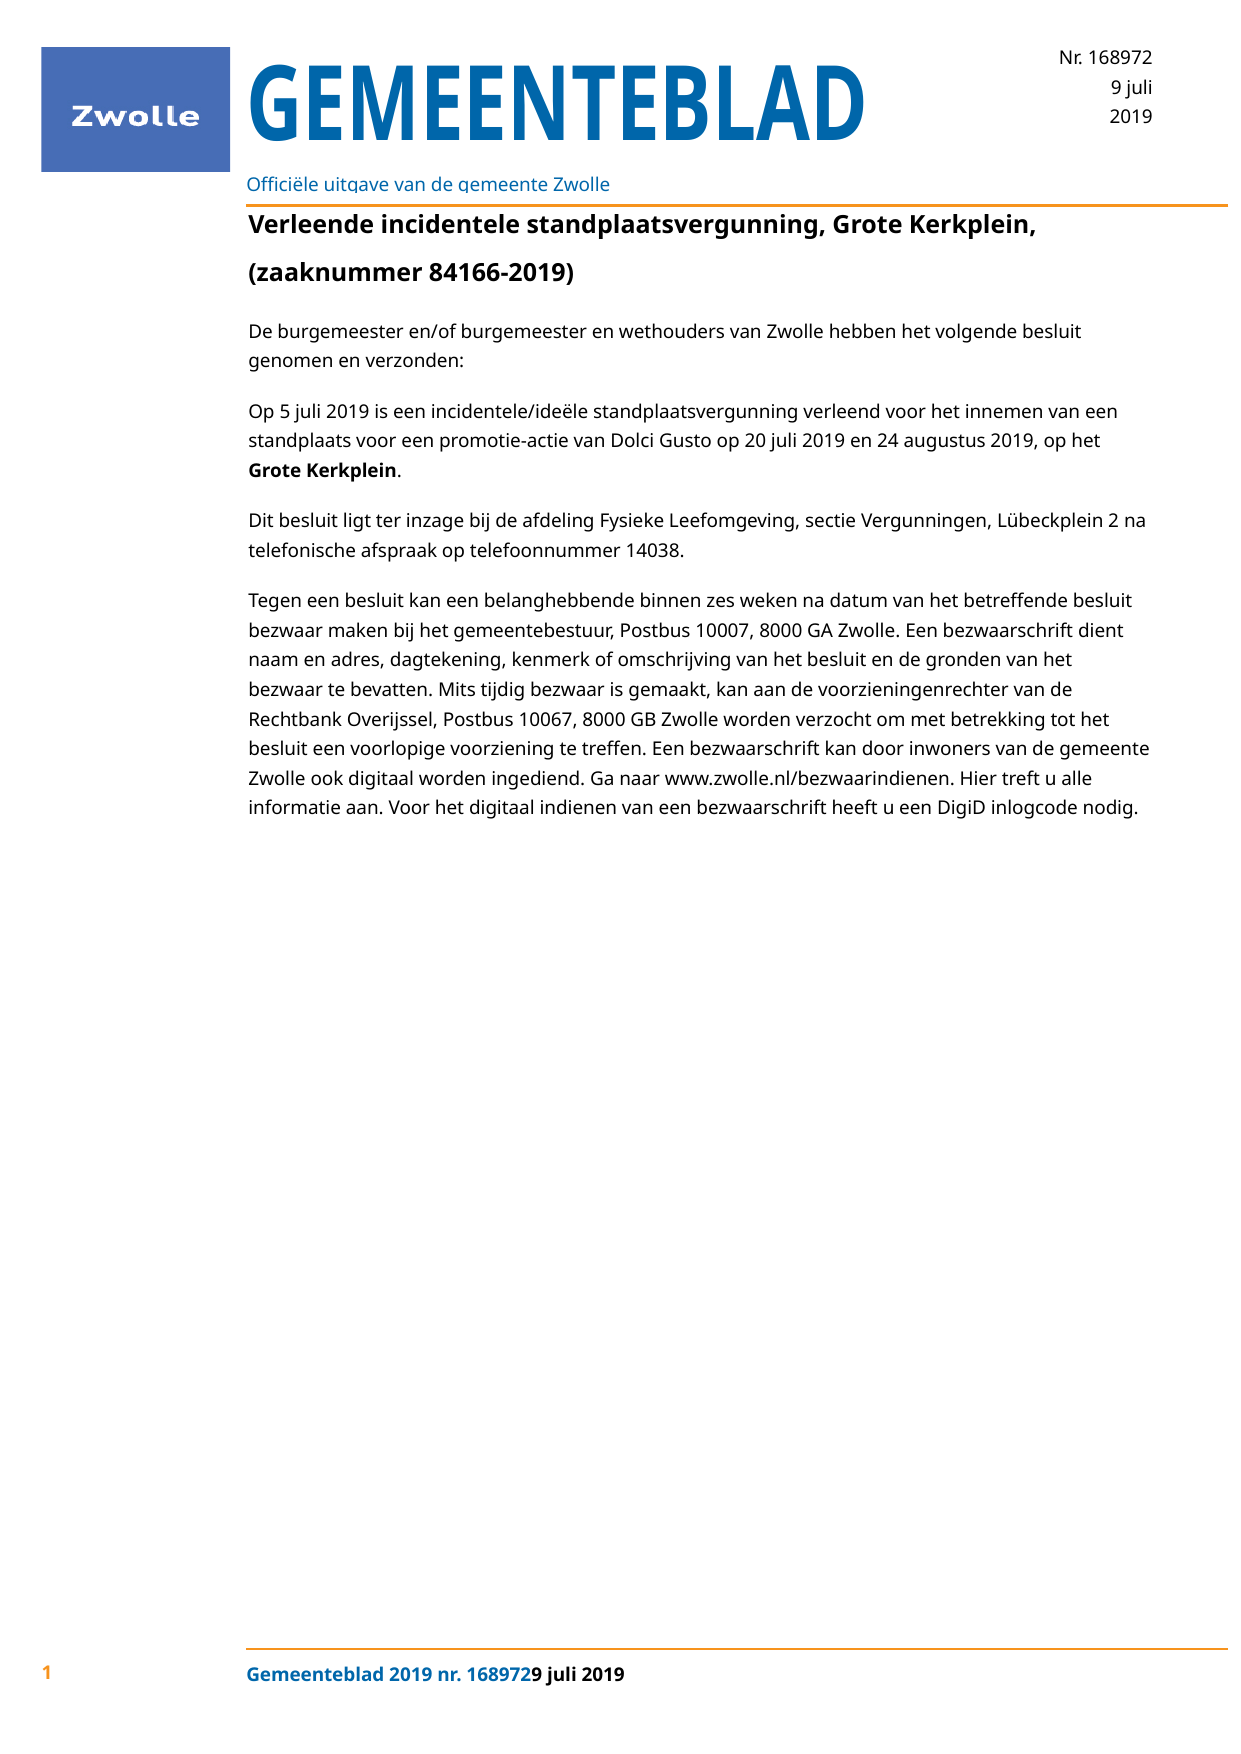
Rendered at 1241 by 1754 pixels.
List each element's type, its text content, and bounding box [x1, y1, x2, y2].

text Dit besluit ligt ter inzage bij de afdeling Fysieke Leefomgeving, sectie Vergunningen, Lübeckplein 2 na telefonische afspraak op telefoonnummer 14038. [248, 507, 1152, 563]
text Verleende incidentele standplaatsvergunning, Grote Kerkplein, (zaaknummer 84166-2019) [248, 207, 1152, 288]
text Op 5 juli 2019 is een incidentele/ideële standplaatsvergunning verleend voor het innemen van een standplaats voor een promotie-actie van Dolci Gusto op 20 juli 2019 en 24 augustus 2019, op het Grote Kerkplein. [248, 398, 1152, 483]
picture [41, 47, 231, 172]
text Tegen een besluit kan een belanghebbende binnen zes weken na datum van het betreffende besluit bezwaar maken bij het gemeentebestuur, Postbus 10007, 8000 GA Zwolle. Een bezwaarschrift dient naam en adres, dagtekening, kenmerk of omschrijving van het besluit en de gronden van het bezwaar te bevatten. Mits tijdig bezwaar is gemaakt, kan aan de voorzieningenrechter van de Rechtbank Overijssel, Postbus 10067, 8000 GB Zwolle worden verzocht om met betrekking tot het besluit een voorlopige voorziening te treffen. Een bezwaarschrift kan door inwoners van de gemeente Zwolle ook digitaal worden ingediend. Ga naar www.zwolle.nl/bezwaarindienen. Hier treft u alle informatie aan. Voor het digitaal indienen van een bezwaarschrift heeft u een DigiD inlogcode nodig. [248, 587, 1152, 820]
text De burgemeester en/of burgemeester en wethouders van Zwolle hebben het volgende besluit genomen en verzonden: [248, 318, 1152, 373]
